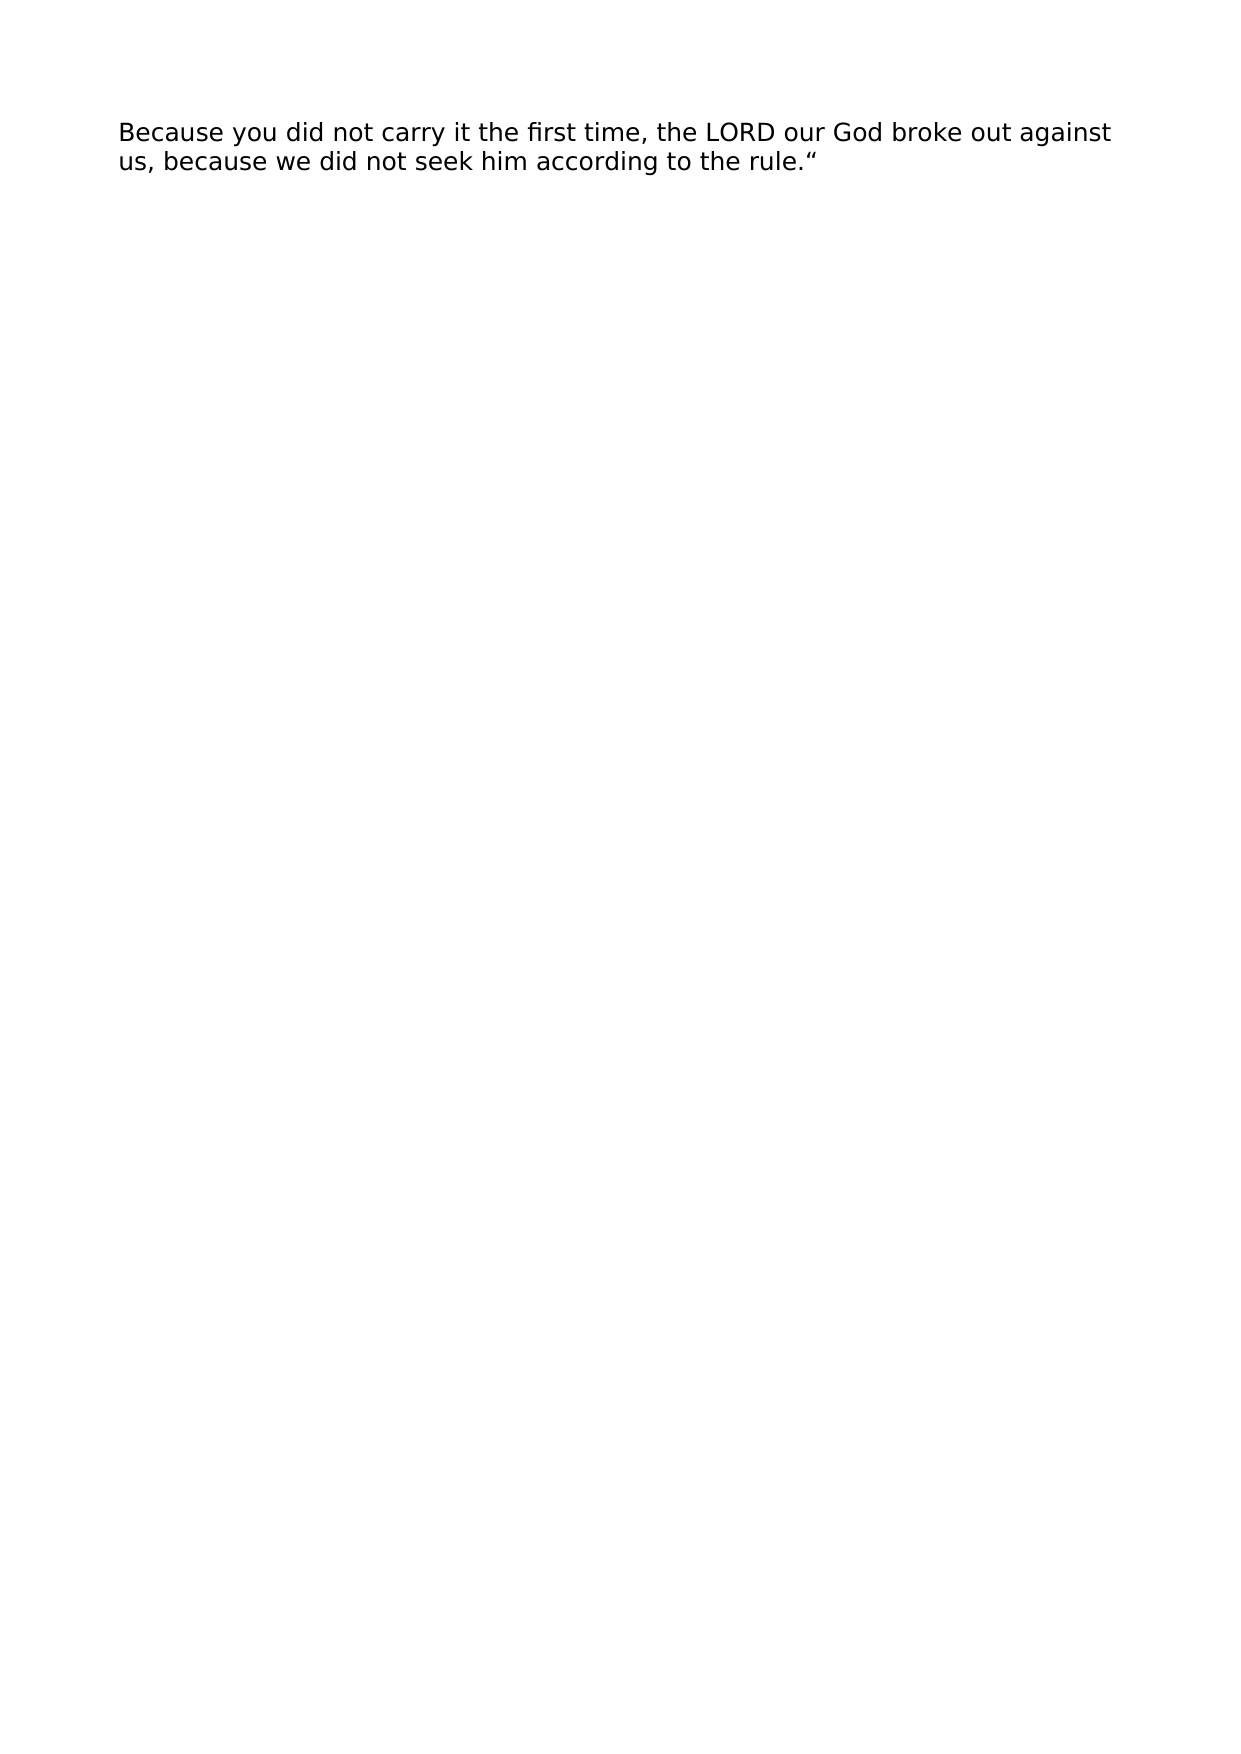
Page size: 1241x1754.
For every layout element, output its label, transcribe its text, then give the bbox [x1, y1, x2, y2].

text Because you did not carry it the first time, the LORD our God broke out against us, because we did not seek him according to the rule.“ [118, 118, 1122, 176]
